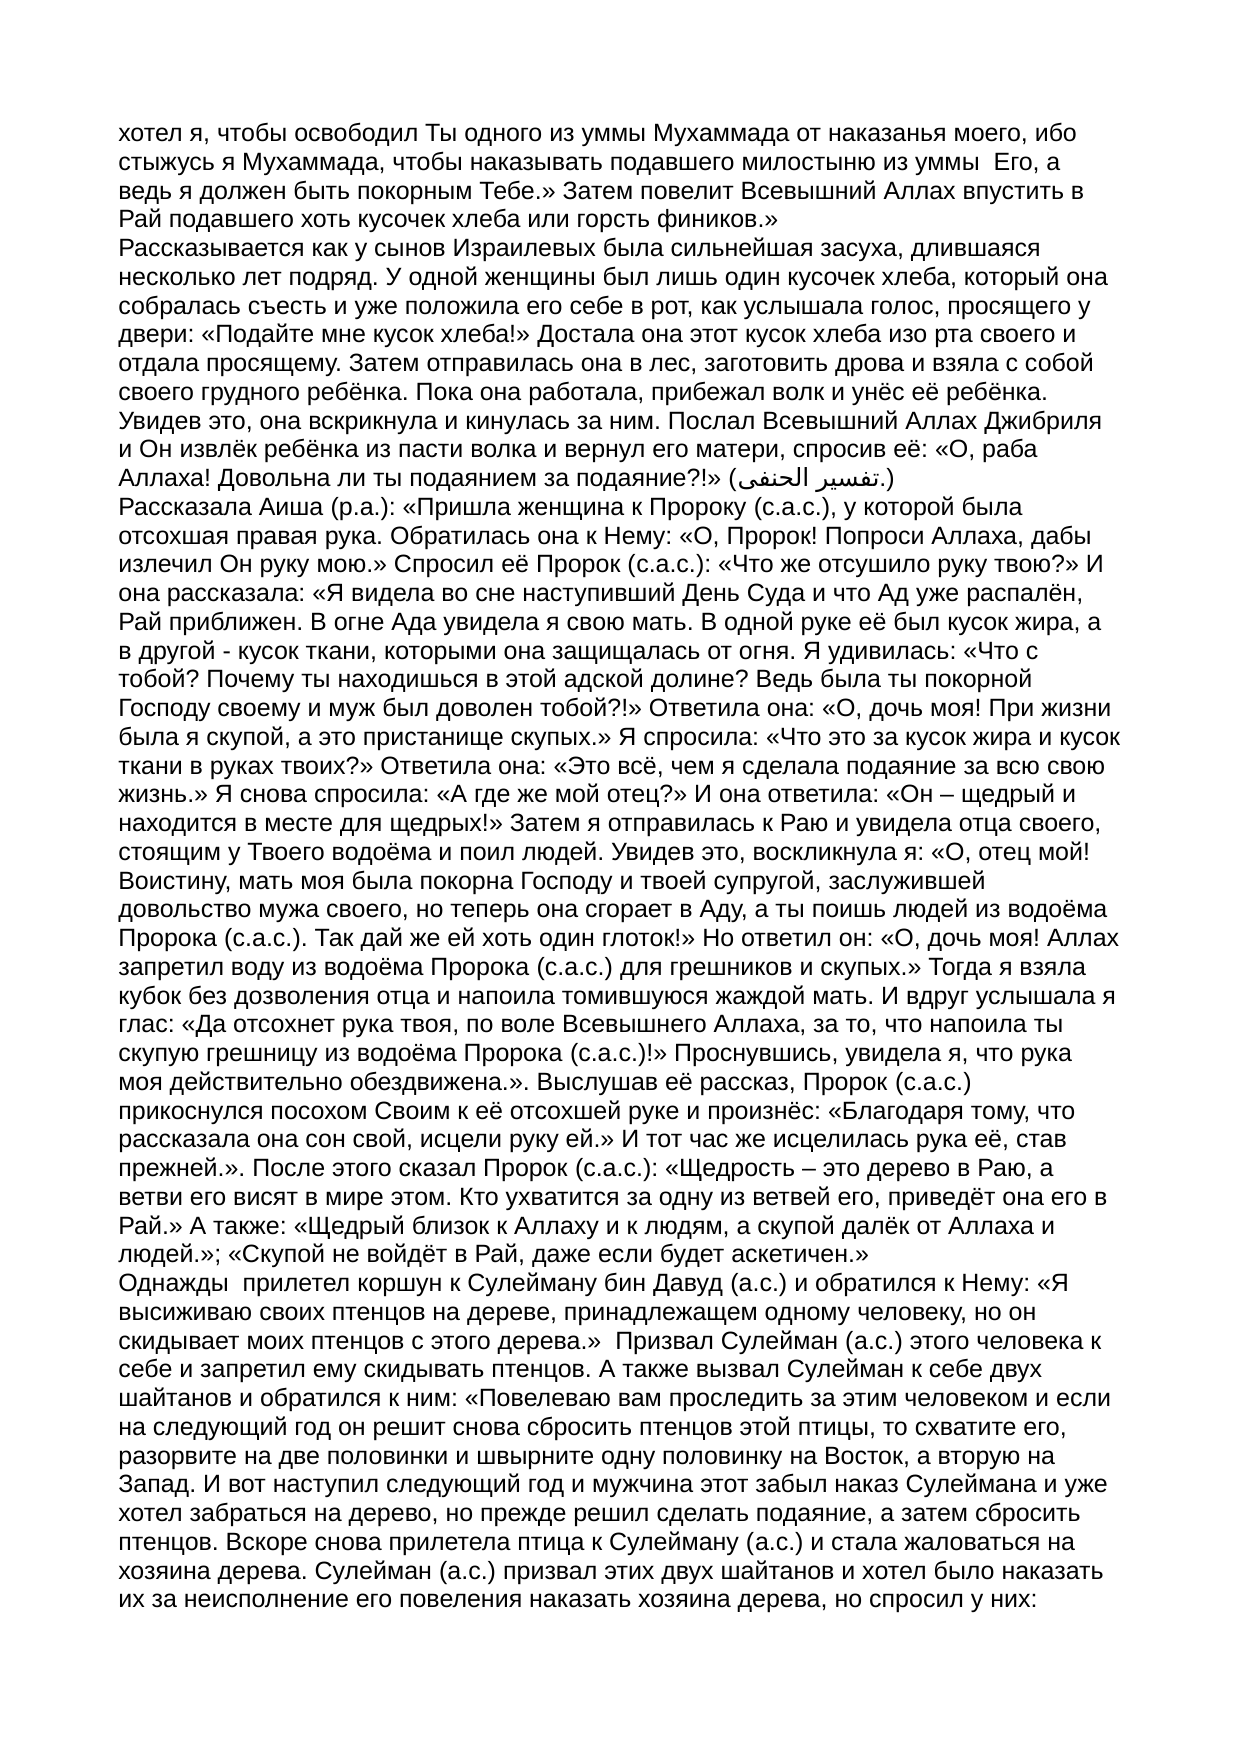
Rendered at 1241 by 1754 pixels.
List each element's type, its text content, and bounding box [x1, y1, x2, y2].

text Рассказала Аиша (р.а.): «Пришла женщина к Пророку (с.а.с.), у которой была отсохшая правая рука. Обратилась она к Нему: «О, Пророк! Попроси Аллаха, дабы излечил Он руку мою.» Спросил её Пророк (с.а.с.): «Что же отсушило руку твою?» И она рассказала: «Я видела во сне наступивший День Суда и что Ад уже распалён, Рай приближен. В огне Ада увидела я свою мать. В одной руке её был кусок жира, а в другой - кусок ткани, которыми она защищалась от огня. Я удивилась: «Что с тобой? Почему ты находишься в этой адской долине? Ведь была ты покорной Господу своему и муж был доволен тобой?!» Ответила она: «О, дочь моя! При жизни была я скупой, а это пристанище скупых.» Я спросила: «Что это за кусок жира и кусок ткани в руках твоих?» Ответила она: «Это всё, чем я сделала подаяние за всю свою жизнь.» Я снова спросила: «А где же мой отец?» И она ответила: «Он – щедрый и находится в месте для щедрых!» Затем я отправилась к Раю и увидела отца своего, стоящим у Твоего водоёма и поил людей. Увидев это, воскликнула я: «О, отец мой! Воистину, мать моя была покорна Господу и твоей супругой, заслужившей довольство мужа своего, но теперь она сгорает в Аду, а ты поишь людей из водоёма Пророка (с.а.с.). Так дай же ей хоть один глоток!» Но ответил он: «О, дочь моя! Аллах запретил воду из водоёма Пророка (с.а.с.) для грешников и скупых.» Тогда я взяла кубок без дозволения отца и напоила томившуюся жаждой мать. И вдруг услышала я глас: «Да отсохнет рука твоя, по воле Всевышнего Аллаха, за то, что напоила ты скупую грешницу из водоёма Пророка (с.а.с.)!» Проснувшись, увидела я, что рука моя действительно обездвижена.». Выслушав её рассказ, Пророк (с.а.с.) прикоснулся посохом Своим к её отсохшей руке и произнёс: «Благодаря тому, что рассказала она сон свой, исцели руку ей.» И тот час же исцелилась рука её, став прежней.». После этого сказал Пророк (с.а.с.): «Щедрость – это дерево в Раю, а ветви его висят в мире этом. Кто ухватится за одну из ветвей его, приведёт она его в Рай.» А также: «Щедрый близок к Аллаху и к людям, а скупой далёк от Аллаха и людей.»; «Скупой не войдёт в Рай, даже если будет аскетичен.» [118, 492, 1122, 1268]
text Однажды прилетел коршун к Сулейману бин Давуд (а.с.) и обратился к Нему: «Я высиживаю своих птенцов на дереве, принадлежащем одному человеку, но он скидывает моих птенцов с этого дерева.» Призвал Сулейман (а.с.) этого человека к себе и запретил ему скидывать птенцов. А также вызвал Сулейман к себе двух шайтанов и обратился к ним: «Повелеваю вам проследить за этим человеком и если на следующий год он решит снова сбросить птенцов этой птицы, то схватите его, разорвите на две половинки и швырните одну половинку на Восток, а вторую на Запад. И вот наступил следующий год и мужчина этот забыл наказ Сулеймана и уже хотел забраться на дерево, но прежде решил сделать подаяние, а затем сбросить птенцов. Вскоре снова прилетела птица к Сулейману (а.с.) и стала жаловаться на хозяина дерева. Сулейман (а.с.) призвал этих двух шайтанов и хотел было наказать их за неисполнение его повеления наказать хозяина дерева, но спросил у них: [118, 1268, 1122, 1613]
text хотел я, чтобы освободил Ты одного из уммы Мухаммада от наказанья моего, ибо стыжусь я Мухаммада, чтобы наказывать подавшего милостыню из уммы Его, а ведь я должен быть покорным Тебе.» Затем повелит Всевышний Аллах впустить в Рай подавшего хоть кусочек хлеба или горсть фиников.» [118, 118, 1122, 233]
text Рассказывается как у сынов Израилевых была сильнейшая засуха, длившаяся несколько лет подряд. У одной женщины был лишь один кусочек хлеба, который она собралась съесть и уже положила его себе в рот, как услышала голос, просящего у двери: «Подайте мне кусок хлеба!» Достала она этот кусок хлеба изо рта своего и отдала просящему. Затем отправилась она в лес, заготовить дрова и взяла с собой своего грудного ребёнка. Пока она работала, прибежал волк и унёс её ребёнка. Увидев это, она вскрикнула и кинулась за ним. Послал Всевышний Аллах Джибриля и Он извлёк ребёнка из пасти волка и вернул его матери, спросив её: «О, раба Аллаха! Довольна ли ты подаянием за подаяние?!» (تفسير الحنفى.) [118, 233, 1122, 492]
